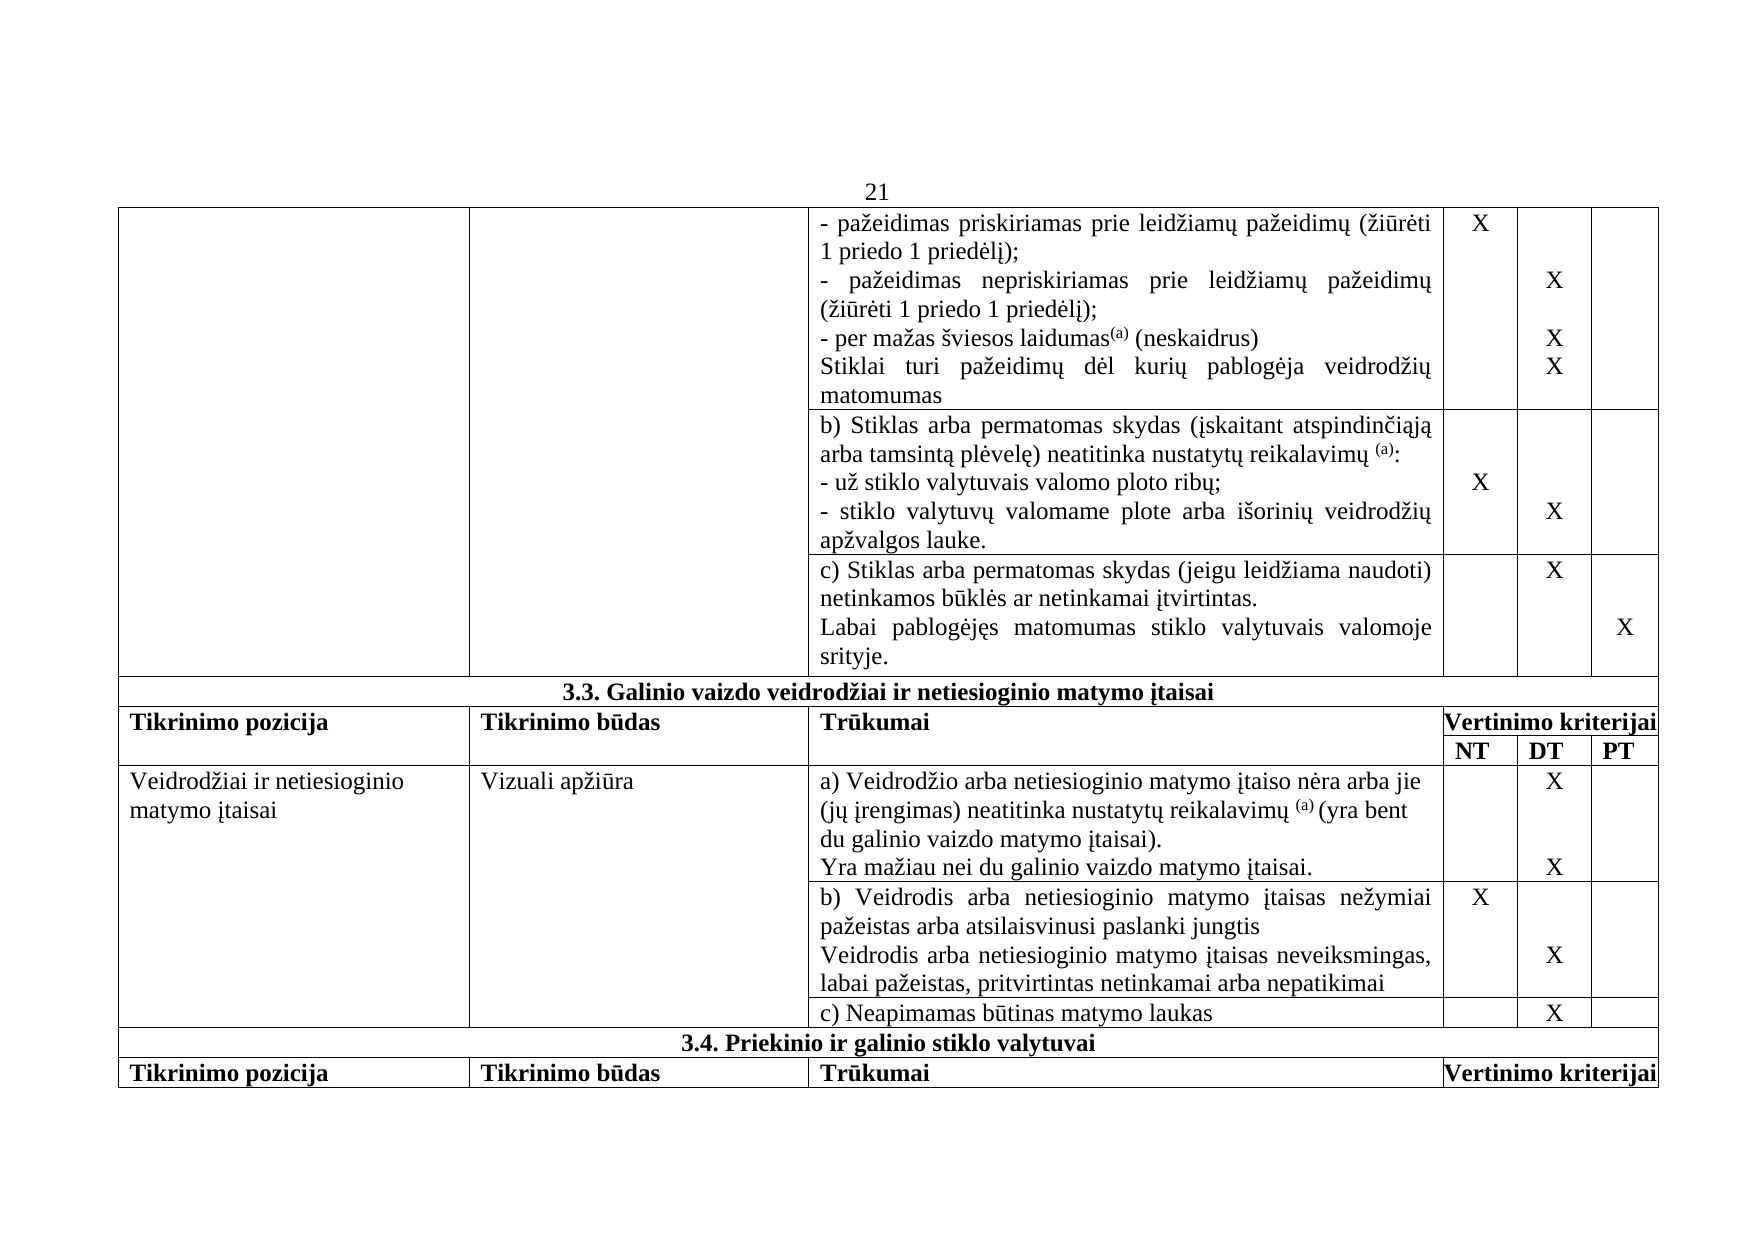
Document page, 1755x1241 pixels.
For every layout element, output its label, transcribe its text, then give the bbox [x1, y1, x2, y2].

table_cell X X [1518, 766, 1591, 881]
table_cell b) Veidrodis arba netiesioginio matymo įtaisas nežymiai pažeistas arba atsilaisvinusi paslanki jungtis Veidrodis arba netiesioginio matymo įtaisas neveiksmingas, labai pažeistas, pritvirtintas netinkamai arba nepatikimai [809, 882, 1443, 997]
table_cell Tikrinimo būdas [470, 707, 808, 765]
table_cell X [1444, 882, 1517, 997]
table_cell [1592, 766, 1658, 881]
table_cell 3.3. Galinio vaizdo veidrodžiai ir netiesioginio matymo įtaisai [119, 677, 1658, 706]
table_cell Trūkumai [809, 707, 1443, 765]
table_cell [1444, 555, 1517, 676]
table_cell a) Veidrodžio arba netiesioginio matymo įtaiso nėra arba jie (jų įrengimas) neatitinka nustatytų reikalavimų (a) (yra bent du galinio vaizdo matymo įtaisai). Yra mažiau nei du galinio vaizdo matymo įtaisai. [809, 766, 1443, 881]
table_cell c) Stiklas arba permatomas skydas (jeigu leidžiama naudoti) netinkamos būklės ar netinkamai įtvirtintas. Labai pablogėjęs matomumas stiklo valytuvais valomoje srityje. [809, 555, 1443, 676]
table_cell Vertinimo kriterijai [1444, 707, 1658, 735]
table_cell X [1518, 882, 1591, 997]
table_cell Vizuali apžiūra [470, 766, 808, 1027]
table_cell [1444, 998, 1517, 1027]
table_cell X [1518, 410, 1591, 554]
table_cell [1592, 998, 1658, 1027]
table_cell X [1592, 555, 1658, 676]
table_cell X [1518, 998, 1591, 1027]
table_cell Tikrinimo pozicija [119, 1058, 469, 1087]
table_cell Veidrodžiai ir netiesioginio matymo įtaisai [119, 766, 469, 1027]
table_cell Vertinimo kriterijai [1444, 1058, 1658, 1087]
table_cell b) Stiklas arba permatomas skydas (įskaitant atspindinčiąją arba tamsintą plėvelę) neatitinka nustatytų reikalavimų (a): - už stiklo valytuvais valomo ploto ribų; - stiklo valytuvų valomame plote arba išorinių veidrodžių apžvalgos lauke. [809, 410, 1443, 554]
table_cell DT [1518, 736, 1591, 765]
table_cell Tikrinimo pozicija [119, 707, 469, 765]
table_cell X [1444, 208, 1517, 409]
table_cell - pažeidimas priskiriamas prie leidžiamų pažeidimų (žiūrėti 1 priedo 1 priedėlį); - pažeidimas nepriskiriamas prie leidžiamų pažeidimų (žiūrėti 1 priedo 1 priedėlį); - per mažas šviesos laidumas(a) (neskaidrus) Stiklai turi pažeidimų dėl kurių pablogėja veidrodžių matomumas [809, 208, 1443, 409]
table_cell c) Neapimamas būtinas matymo laukas [809, 998, 1443, 1027]
table_cell X X X [1518, 208, 1591, 409]
table_cell PT [1592, 736, 1658, 765]
table_cell NT [1444, 736, 1517, 765]
table_cell [1444, 766, 1517, 881]
table_cell Tikrinimo būdas [470, 1058, 808, 1087]
table_cell X [1518, 555, 1591, 676]
table_cell [470, 208, 808, 676]
table_cell [1592, 882, 1658, 997]
table_cell [1592, 410, 1658, 554]
table_cell Trūkumai [809, 1058, 1443, 1087]
table_cell [119, 208, 469, 676]
table_cell X [1444, 410, 1517, 554]
table_cell [1592, 208, 1658, 409]
table_cell 3.4. Priekinio ir galinio stiklo valytuvai [119, 1028, 1658, 1057]
